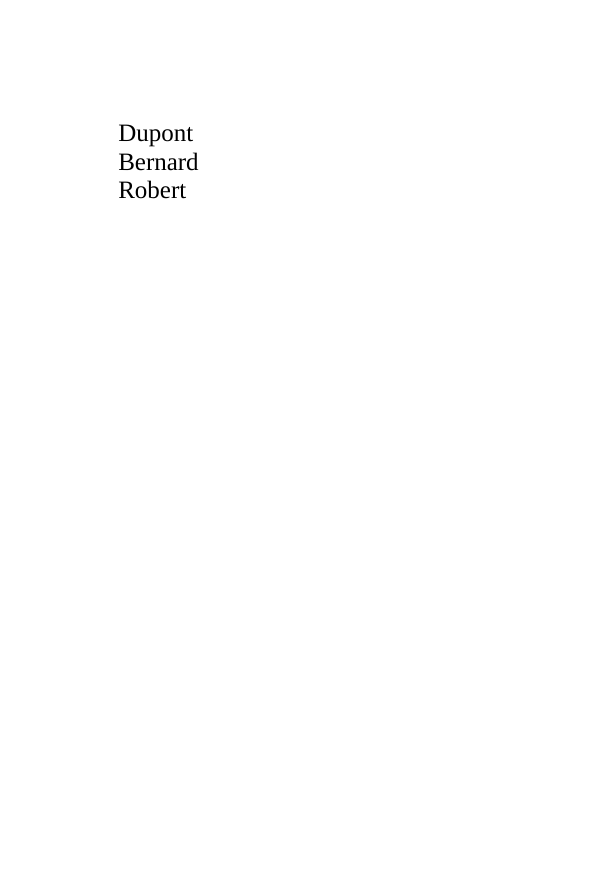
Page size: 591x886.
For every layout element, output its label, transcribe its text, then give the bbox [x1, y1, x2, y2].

text Robert [118, 176, 472, 204]
text Dupont [118, 118, 472, 147]
text Bernard [118, 147, 472, 176]
